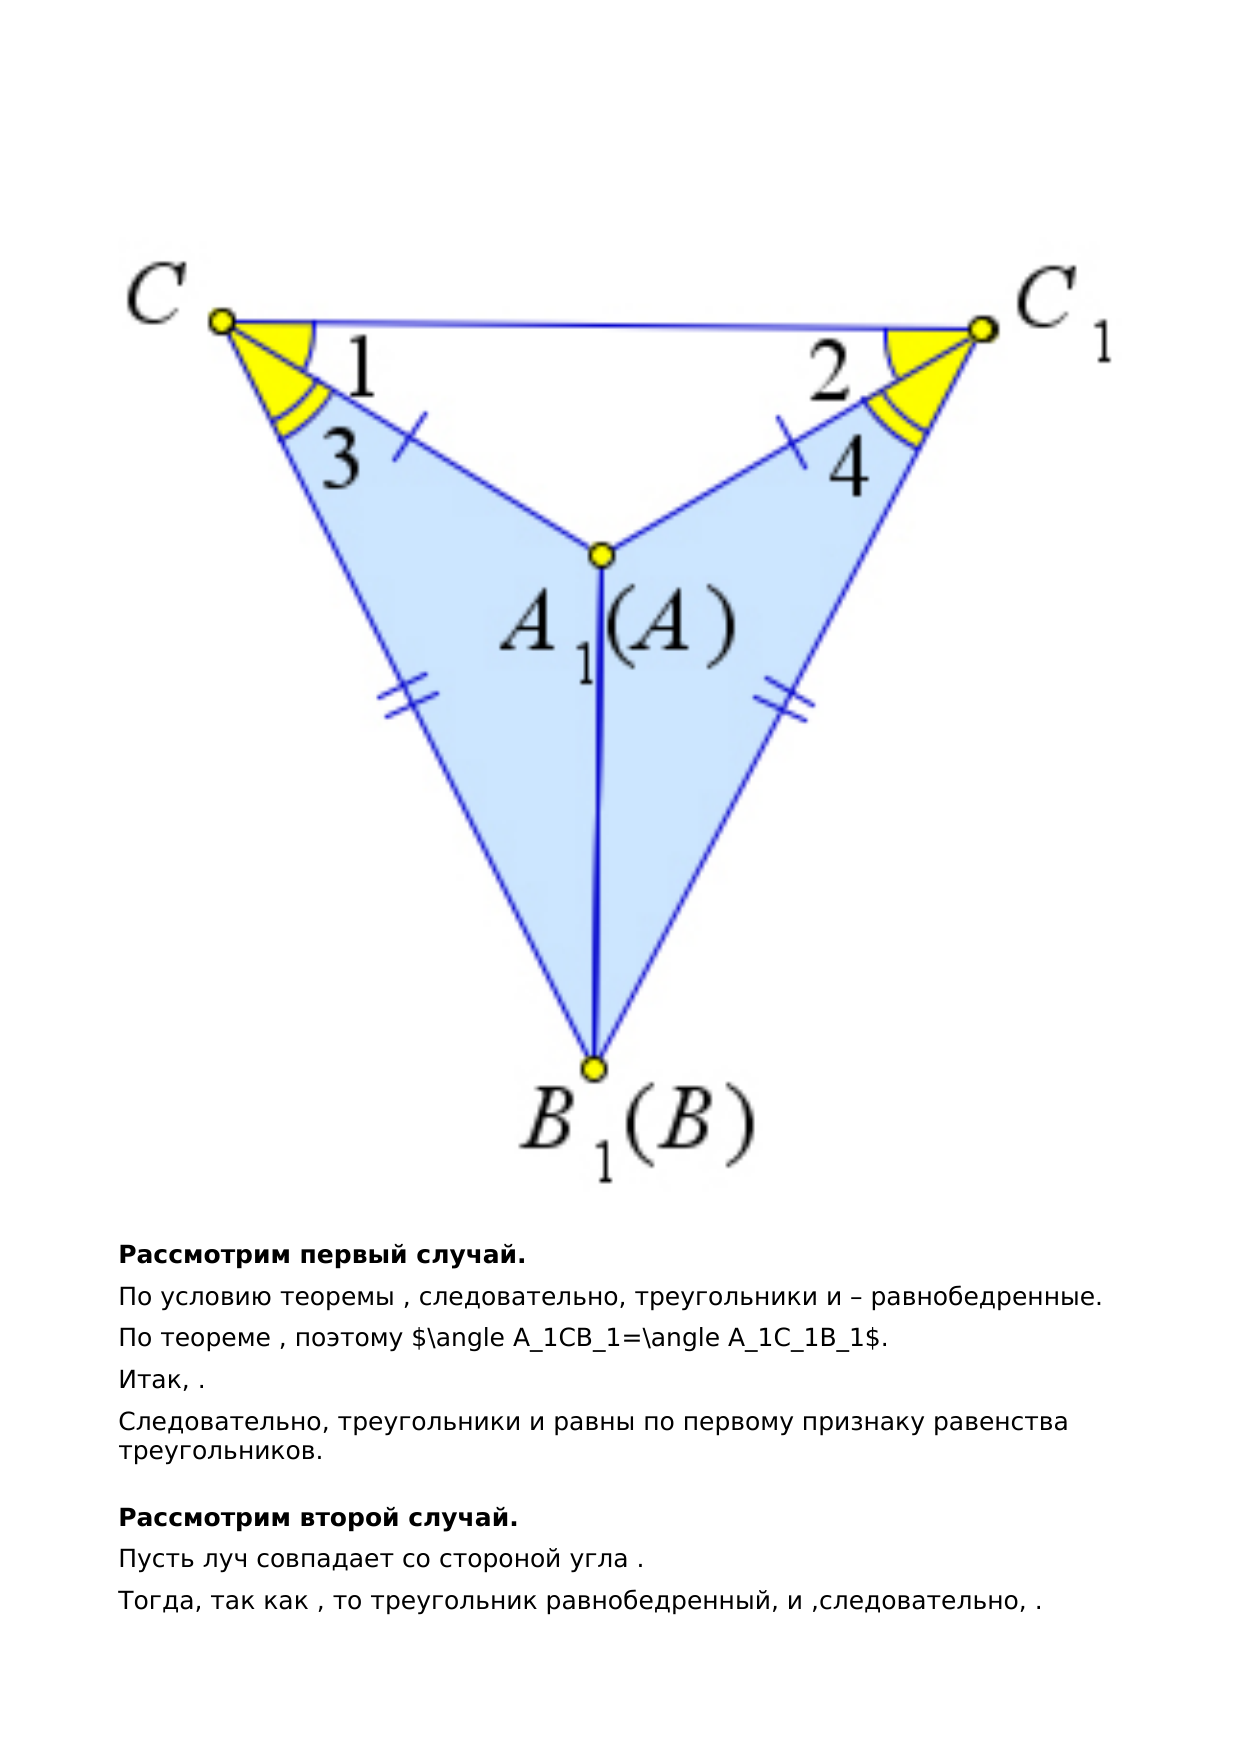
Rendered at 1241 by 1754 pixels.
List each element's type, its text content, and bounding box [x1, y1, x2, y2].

text Следовательно, треугольники и равны по первому признаку равенства треугольников. [118, 1407, 1122, 1465]
text По условию теоремы , следовательно, треугольники и – равнобедренные. [118, 1282, 1122, 1311]
subtitle Рассмотрим второй случай. [118, 1503, 1122, 1532]
subtitle Рассмотрим первый случай. [118, 1240, 1122, 1269]
text По теореме , поэтому $\angle A_1CB_1=\angle A_1C_1B_1$. [118, 1323, 1122, 1353]
picture [118, 118, 1123, 1203]
text Пусть луч совпадает со стороной угла . [118, 1544, 1122, 1573]
text Тогда, так как , то треугольник равнобедренный, и ,следовательно, . [118, 1586, 1122, 1615]
text Итак, . [118, 1365, 1122, 1394]
